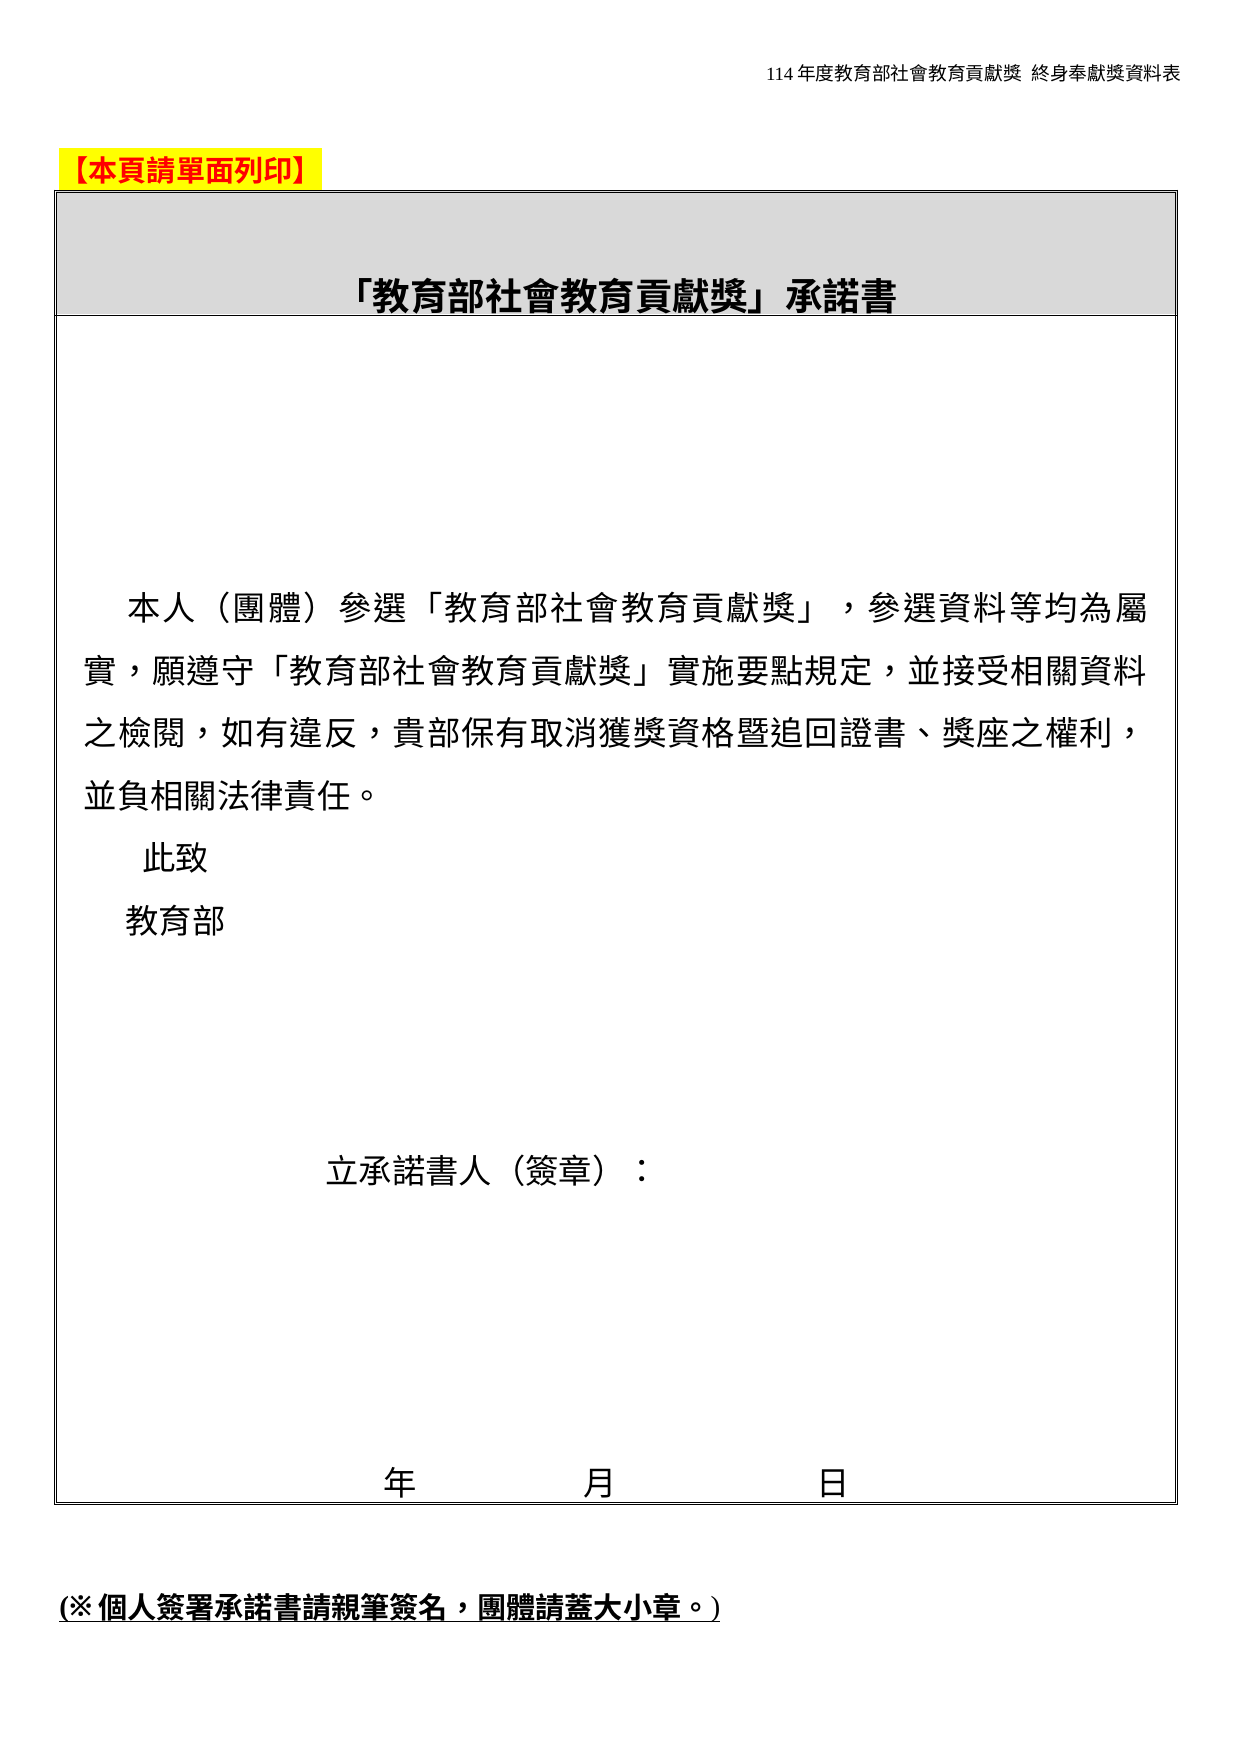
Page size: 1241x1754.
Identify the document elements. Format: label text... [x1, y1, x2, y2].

table_header 「教育部社會教育貢獻獎」承諾書 [57, 193, 1175, 314]
table_cell 本人（團體）參選「教育部社會教育貢獻獎」，參選資料等均為屬實，願遵守「教育部社會教育貢獻獎」實施要點規定，並接受相關資料之檢閱，如有違反，貴部保有取消獲獎資格暨追回證書、獎座之權利，並負相關法律責任。 此致 教育部 立承諾書人（簽章）： 年 月 日 [57, 316, 1175, 1502]
text 【本頁請單面列印】 [59, 127, 1181, 189]
text (※個人簽署承諾書請親筆簽名，團體請蓋大小章。) [59, 1564, 1181, 1627]
